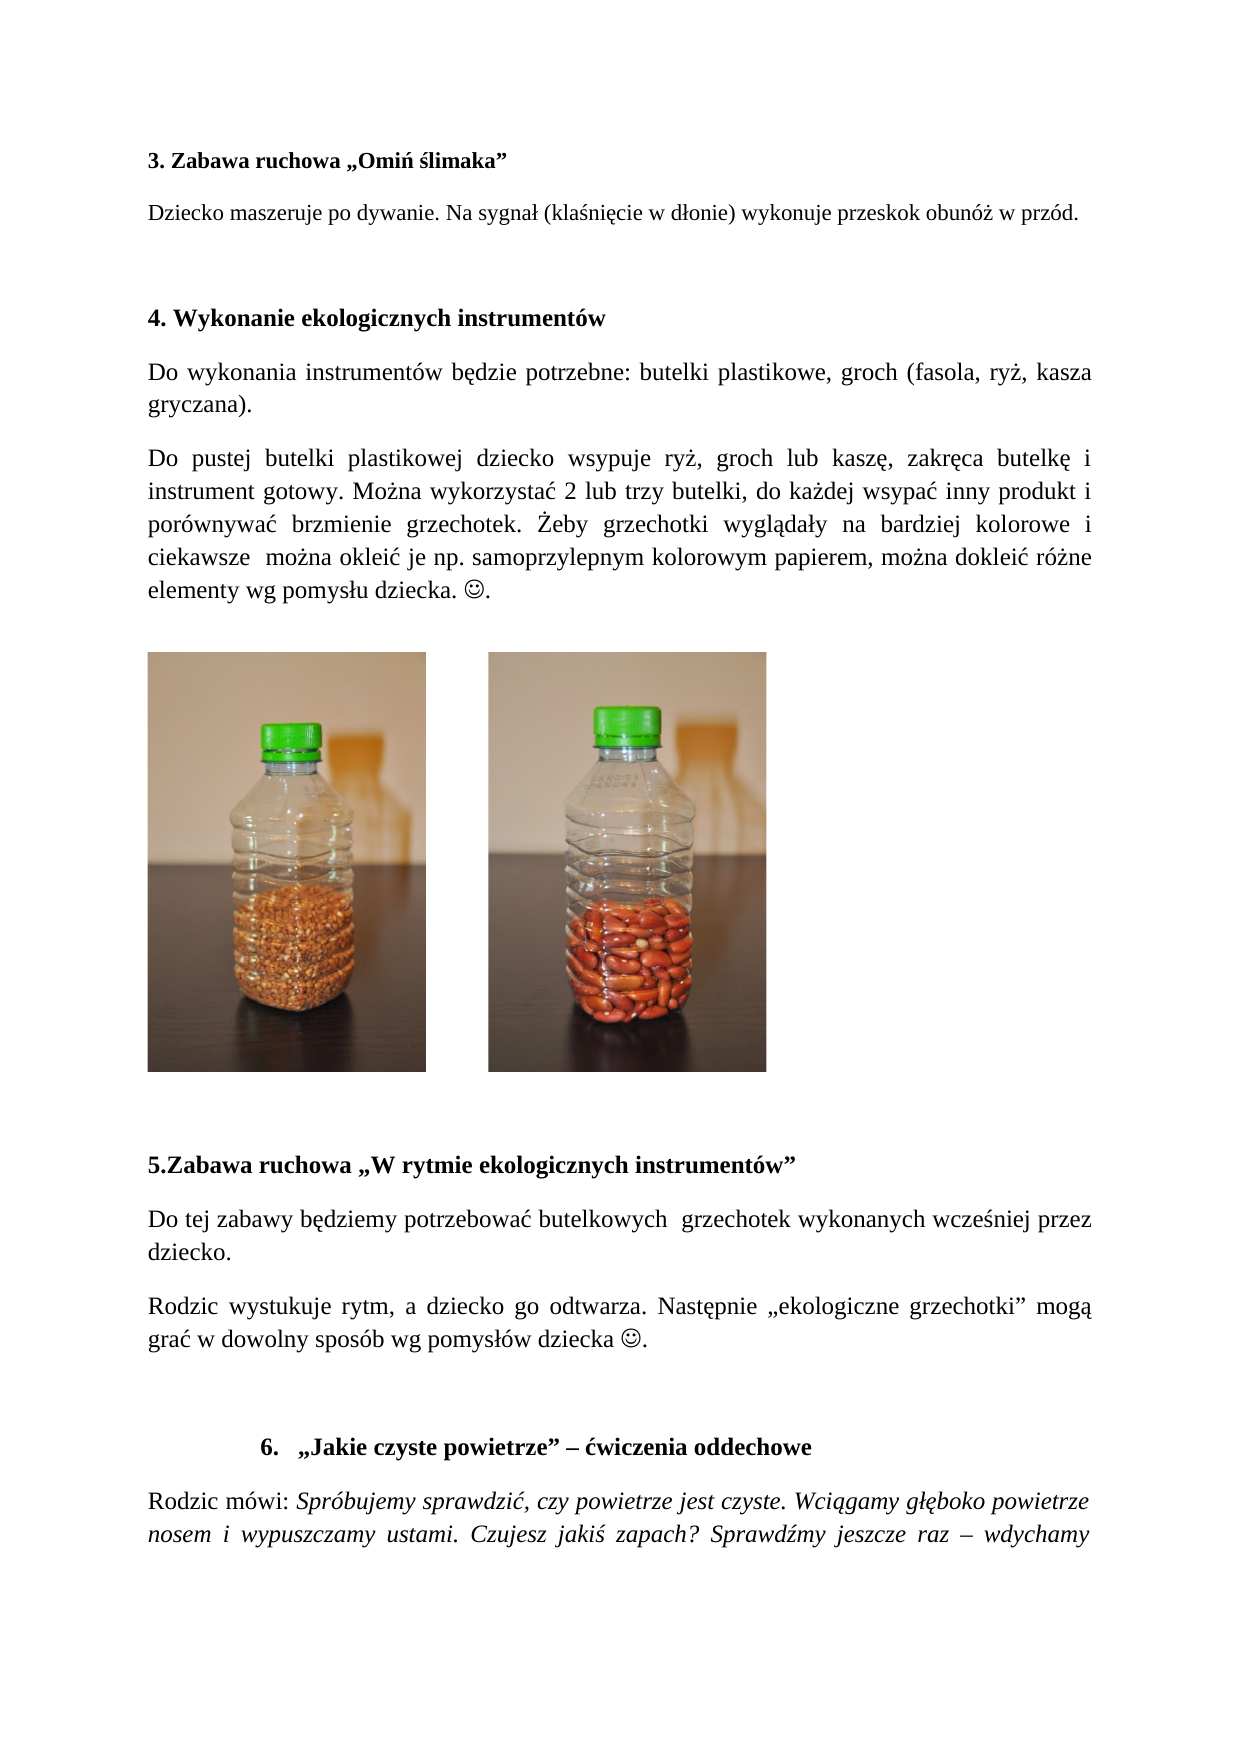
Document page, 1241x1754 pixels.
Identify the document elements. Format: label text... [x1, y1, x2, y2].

text Do tej zabawy będziemy potrzebować butelkowych grzechotek wykonanych wcześniej przez dziecko. [148, 1204, 1093, 1266]
text 4. Wykonanie ekologicznych instrumentów [148, 303, 1093, 331]
text 3. Zabawa ruchowa „Omiń ślimaka” [148, 148, 1093, 174]
text Rodzic mówi: Spróbujemy sprawdzić, czy powietrze jest czyste. Wciągamy głęboko powietrze nosem i wypuszczamy ustami. Czujesz jakiś zapach? Sprawdźmy jeszcze raz – wdychamy [148, 1486, 1093, 1548]
text 5.Zabawa ruchowa „W rytmie ekologicznych instrumentów” [148, 1151, 1093, 1179]
list „Jakie czyste powietrze” – ćwiczenia oddechowe [260, 1432, 1093, 1461]
text Dziecko maszeruje po dywanie. Na sygnał (klaśnięcie w dłonie) wykonuje przeskok obunóż w przód. [148, 199, 1093, 225]
text Rodzic wystukuje rytm, a dziecko go odtwarza. Następnie „ekologiczne grzechotki” mogą grać w dowolny sposób wg pomysłów dziecka . [148, 1291, 1093, 1353]
text Do pustej butelki plastikowej dziecko wsypuje ryż, groch lub kaszę, zakręca butelkę i instrument gotowy. Można wykorzystać 2 lub trzy butelki, do każdej wsypać inny produkt i porównywać brzmienie grzechotek. Żeby grzechotki wyglądały na bardziej kolorowe i ciekawsze można okleić je np. samoprzylepnym kolorowym papierem, można dokleić różne elementy wg pomysłu dziecka. . [148, 443, 1093, 604]
text Do wykonania instrumentów będzie potrzebne: butelki plastikowe, groch (fasola, ryż, kasza gryczana). [148, 357, 1093, 418]
